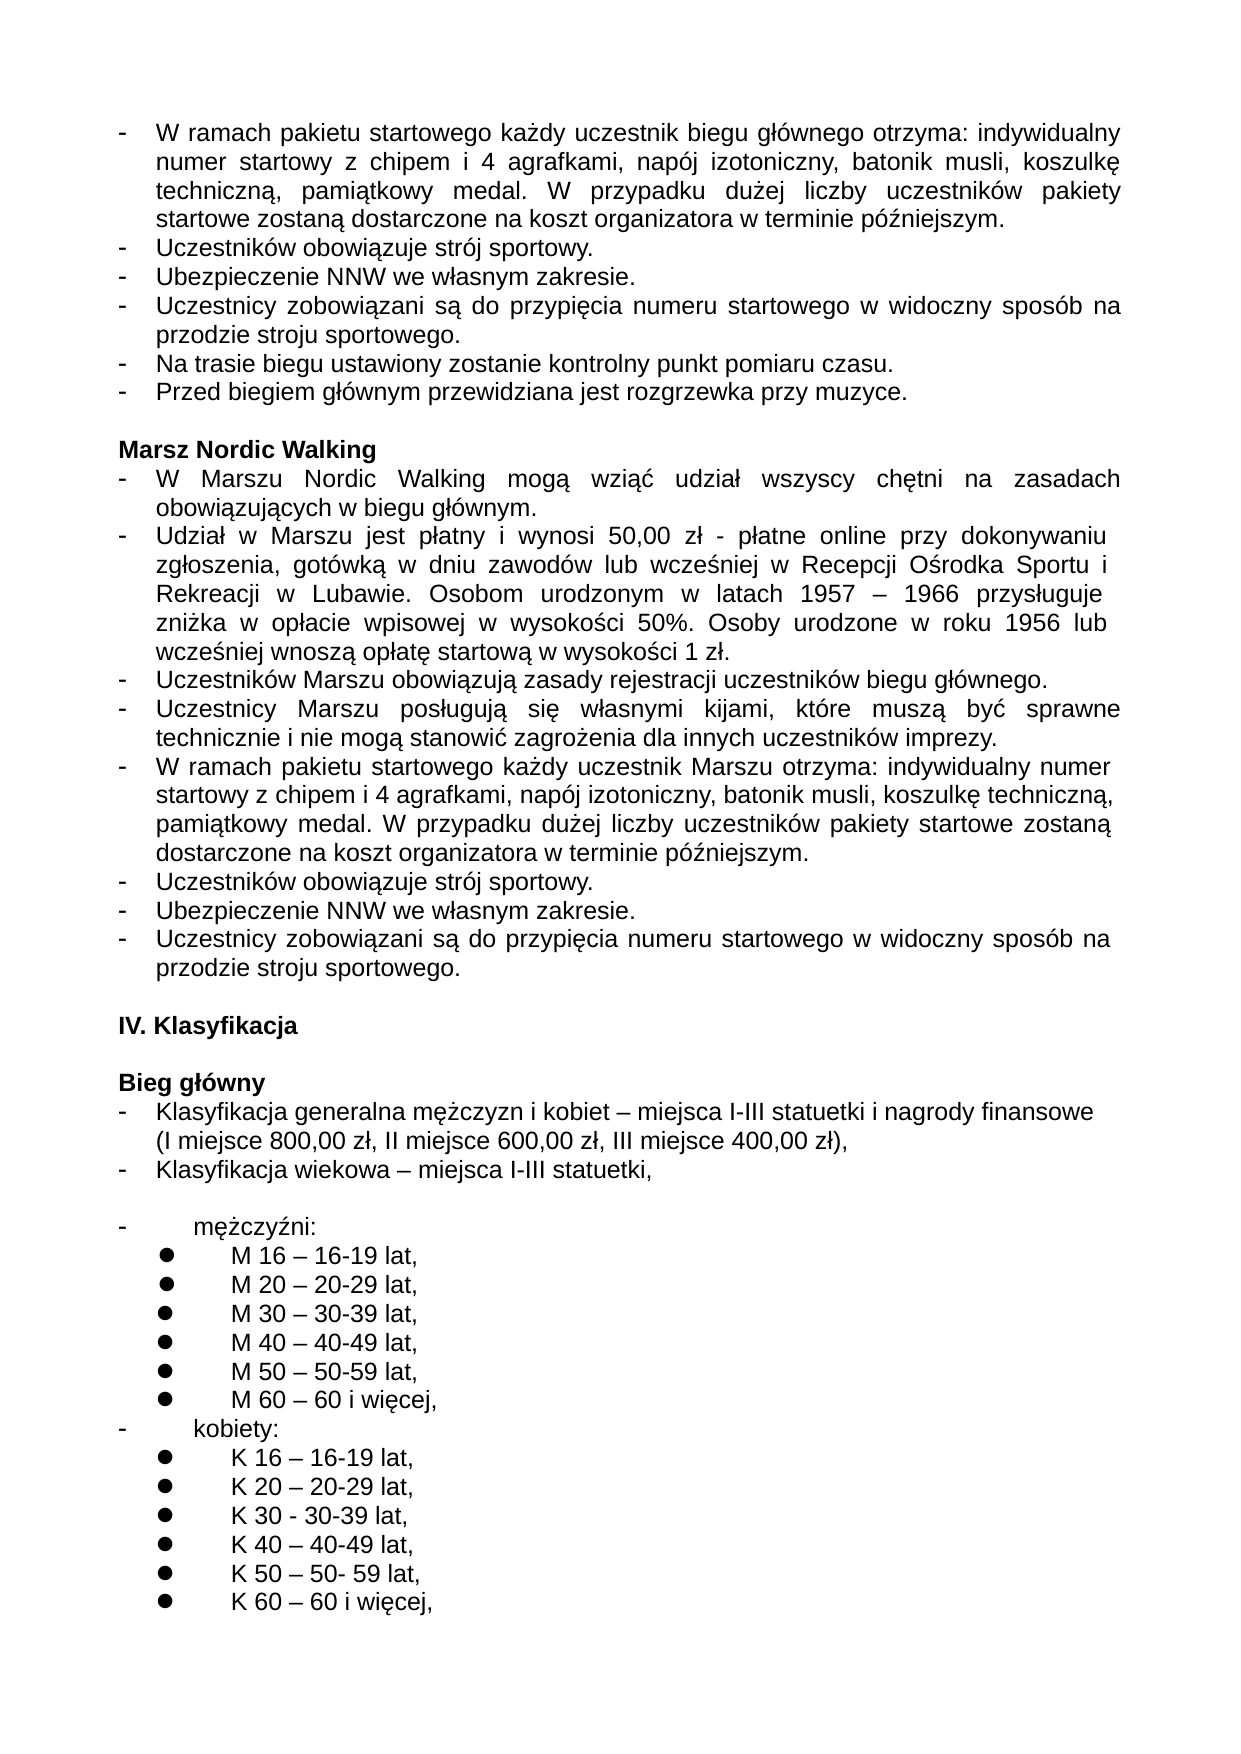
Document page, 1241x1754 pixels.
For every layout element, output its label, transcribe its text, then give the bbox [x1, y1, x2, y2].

text Marsz Nordic Walking [118, 435, 1122, 464]
list W ramach pakietu startowego każdy uczestnik biegu głównego otrzyma: indywidualny numer startowy z chipem i 4 agrafkami, napój izotoniczny, batonik musli, koszulkę techniczną, pamiątkowy medal. W przypadku dużej liczby uczestników pakiety startowe zostaną dostarczone na koszt organizatora w terminie późniejszym. [118, 118, 1122, 233]
list K 30 - 30-39 lat, [156, 1501, 1122, 1530]
list Uczestnicy zobowiązani są do przypięcia numeru startowego w widoczny sposób na przodzie stroju sportowego. [118, 924, 1122, 982]
list kobiety: [118, 1414, 1122, 1443]
list mężczyźni: [118, 1212, 1122, 1241]
list K 50 – 50- 59 lat, [156, 1558, 1122, 1587]
list M 60 – 60 i więcej, [156, 1385, 1122, 1414]
text Bieg główny [118, 1068, 1122, 1097]
list W ramach pakietu startowego każdy uczestnik Marszu otrzyma: indywidualny numer startowy z chipem i 4 agrafkami, napój izotoniczny, batonik musli, koszulkę techniczną, pamiątkowy medal. W przypadku dużej liczby uczestników pakiety startowe zostaną dostarczone na koszt organizatora w terminie późniejszym. [118, 752, 1122, 867]
list Na trasie biegu ustawiony zostanie kontrolny punkt pomiaru czasu. [118, 348, 1122, 377]
text IV. Klasyfikacja [118, 1011, 1122, 1039]
list Przed biegiem głównym przewidziana jest rozgrzewka przy muzyce. [118, 377, 1122, 406]
list K 16 – 16-19 lat, [156, 1443, 1122, 1472]
list Ubezpieczenie NNW we własnym zakresie. [118, 262, 1122, 291]
list Ubezpieczenie NNW we własnym zakresie. [118, 896, 1122, 924]
list Uczestnicy Marszu posługują się własnymi kijami, które muszą być sprawne technicznie i nie mogą stanowić zagrożenia dla innych uczestników imprezy. [118, 694, 1122, 752]
list Klasyfikacja wiekowa – miejsca I-III statuetki, [118, 1155, 1122, 1183]
list K 60 – 60 i więcej, [156, 1587, 1122, 1616]
list Uczestników obowiązuje strój sportowy. [118, 867, 1122, 896]
list M 30 – 30-39 lat, [156, 1299, 1122, 1328]
list M 20 – 20-29 lat, [157, 1270, 1122, 1299]
list M 50 – 50-59 lat, [156, 1357, 1122, 1385]
list K 40 – 40-49 lat, [156, 1530, 1122, 1558]
list Uczestnicy zobowiązani są do przypięcia numeru startowego w widoczny sposób na przodzie stroju sportowego. [118, 291, 1122, 348]
list Udział w Marszu jest płatny i wynosi 50,00 zł - płatne online przy dokonywaniu zgłoszenia, gotówką w dniu zawodów lub wcześniej w Recepcji Ośrodka Sportu i Rekreacji w Lubawie. Osobom urodzonym w latach 1957 – 1966 przysługuje zniżka w opłacie wpisowej w wysokości 50%. Osoby urodzone w roku 1956 lub wcześniej wnoszą opłatę startową w wysokości 1 zł. [118, 521, 1122, 665]
list M 16 – 16-19 lat, [157, 1241, 1122, 1270]
list Uczestników Marszu obowiązują zasady rejestracji uczestników biegu głównego. [118, 665, 1122, 694]
list K 20 – 20-29 lat, [156, 1472, 1122, 1501]
list M 40 – 40-49 lat, [156, 1328, 1122, 1357]
list W Marszu Nordic Walking mogą wziąć udział wszyscy chętni na zasadach obowiązujących w biegu głównym. [118, 464, 1122, 521]
list Klasyfikacja generalna mężczyzn i kobiet – miejsca I-III statuetki i nagrody finansowe (I miejsce 800,00 zł, II miejsce 600,00 zł, III miejsce 400,00 zł), [118, 1097, 1122, 1155]
list Uczestników obowiązuje strój sportowy. [118, 233, 1122, 262]
